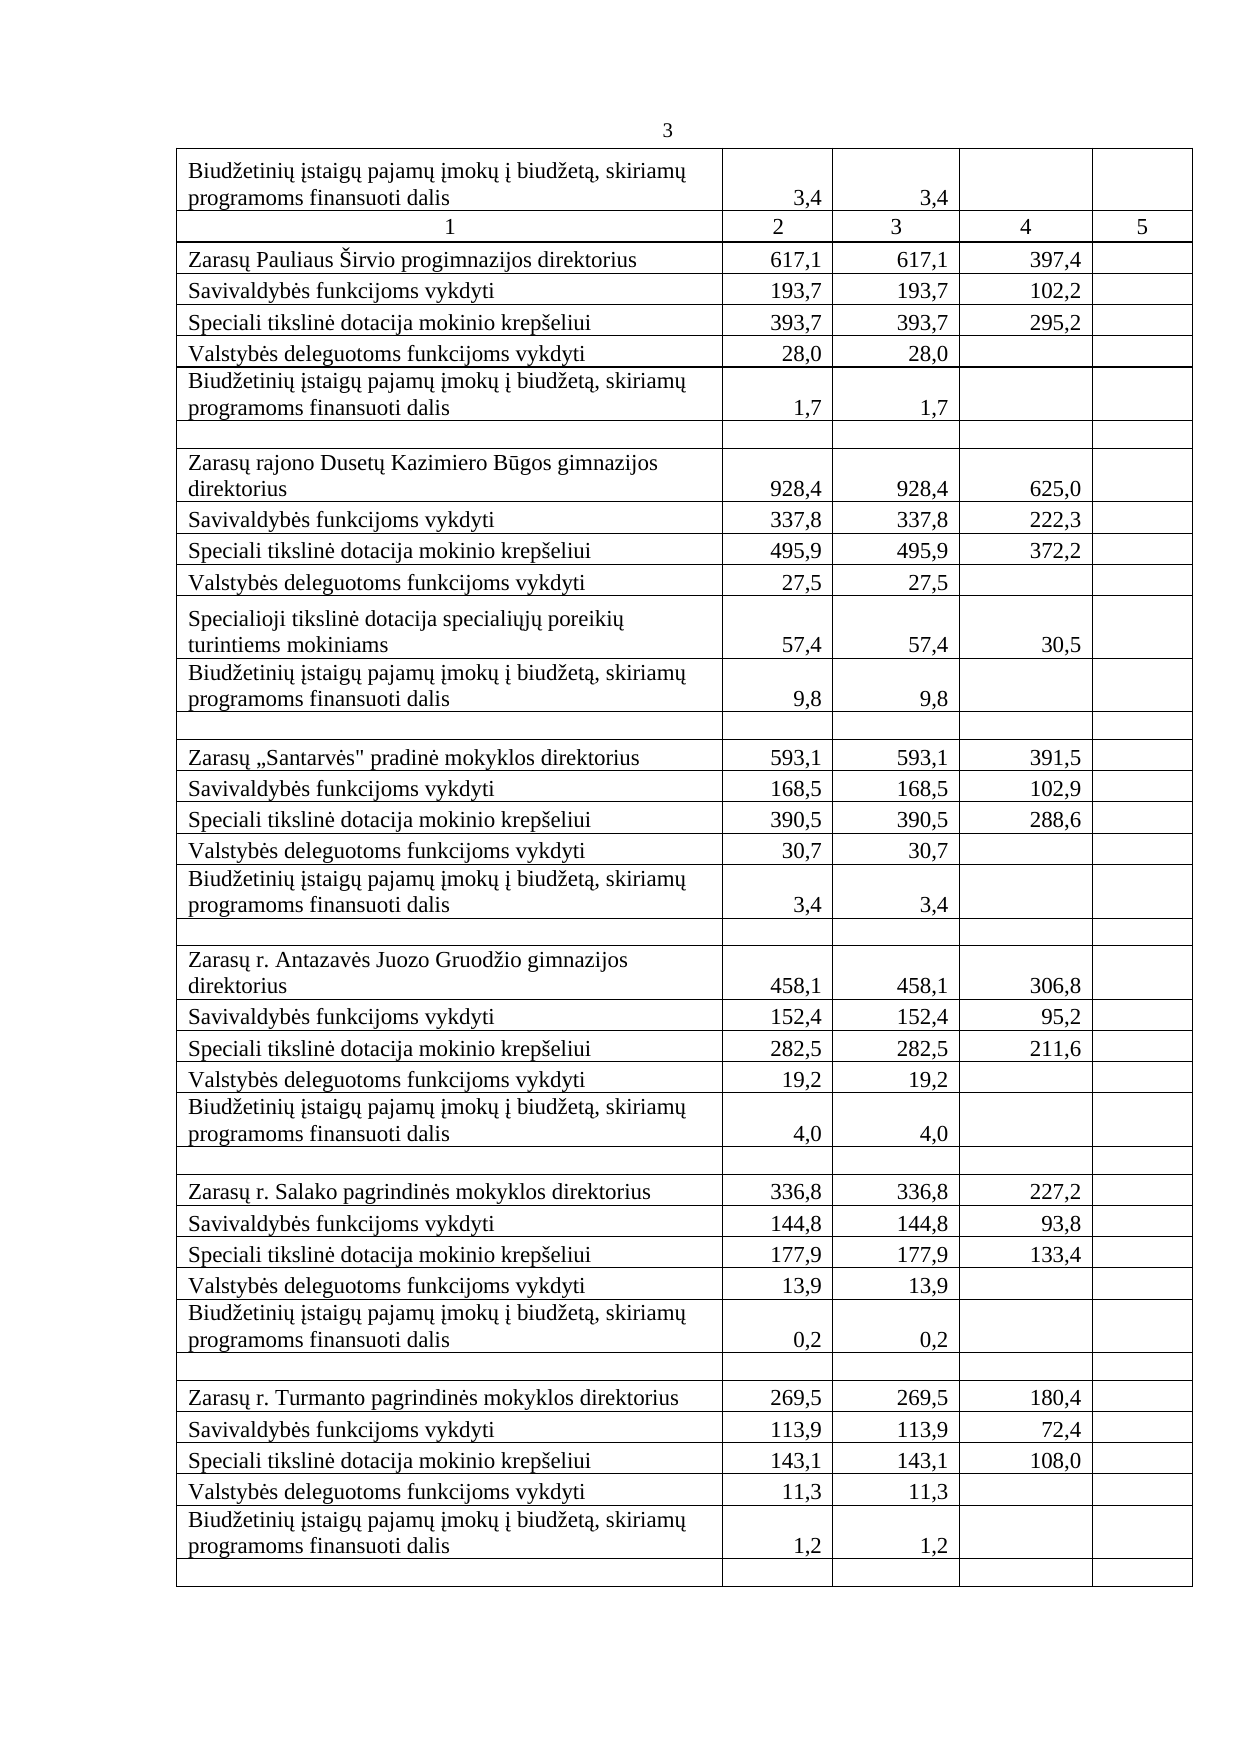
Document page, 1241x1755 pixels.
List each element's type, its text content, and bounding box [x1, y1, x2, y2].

table_cell 11,3 [723, 1474, 832, 1504]
table_cell Savivaldybės funkcijoms vykdyti [177, 1000, 722, 1030]
table_cell [723, 919, 832, 945]
table_cell 13,9 [723, 1268, 832, 1298]
table_cell [1093, 834, 1192, 864]
table_cell [1093, 712, 1192, 739]
table_cell 1,7 [723, 368, 832, 420]
table_cell 144,8 [723, 1206, 832, 1236]
table_cell 1,2 [723, 1506, 832, 1558]
table_cell Zarasų Pauliaus Širvio progimnazijos direktorius [177, 243, 722, 273]
table_cell 30,5 [960, 596, 1092, 657]
table_cell [960, 1300, 1092, 1352]
table_cell Speciali tikslinė dotacija mokinio krepšeliui [177, 305, 722, 335]
table_cell [177, 1559, 722, 1586]
table_cell [1093, 1147, 1192, 1173]
table_cell 372,2 [960, 534, 1092, 564]
table_cell [1093, 502, 1192, 532]
table_cell [833, 919, 959, 945]
table_cell 393,7 [723, 305, 832, 335]
table_cell 458,1 [723, 946, 832, 998]
table_cell [1093, 1412, 1192, 1442]
table_cell 222,3 [960, 502, 1092, 532]
table_cell [1093, 1474, 1192, 1504]
table_cell 4,0 [723, 1093, 832, 1146]
table_cell Valstybės deleguotoms funkcijoms vykdyti [177, 834, 722, 864]
table_cell 57,4 [723, 596, 832, 657]
table_cell Biudžetinių įstaigų pajamų įmokų į biudžetą, skiriamų programoms finansuoti dalis [177, 368, 722, 420]
table_cell Biudžetinių įstaigų pajamų įmokų į biudžetą, skiriamų programoms finansuoti dalis [177, 1506, 722, 1558]
table_cell 617,1 [723, 243, 832, 273]
table_cell 2 [723, 211, 832, 241]
table_cell Speciali tikslinė dotacija mokinio krepšeliui [177, 802, 722, 832]
table_cell 306,8 [960, 946, 1092, 998]
table_cell Specialioji tikslinė dotacija specialiųjų poreikių turintiems mokiniams [177, 596, 722, 657]
table_cell Valstybės deleguotoms funkcijoms vykdyti [177, 1062, 722, 1092]
table_cell 193,7 [833, 274, 959, 304]
table_cell 336,8 [833, 1175, 959, 1205]
table_cell 1 [177, 211, 722, 241]
table_cell [833, 1559, 959, 1586]
table_cell [1093, 1506, 1192, 1558]
table_cell [1093, 1268, 1192, 1298]
table_cell 9,8 [723, 659, 832, 711]
table_cell 282,5 [723, 1031, 832, 1061]
table_cell 177,9 [723, 1237, 832, 1267]
table_cell 390,5 [723, 802, 832, 832]
table_cell [960, 149, 1092, 210]
table_cell Zarasų r. Turmanto pagrindinės mokyklos direktorius [177, 1381, 722, 1411]
table_cell 168,5 [723, 771, 832, 801]
table_cell [960, 1353, 1092, 1379]
table_cell 19,2 [833, 1062, 959, 1092]
table_cell 5 [1093, 211, 1192, 241]
table_cell [1093, 1031, 1192, 1061]
table_cell 27,5 [723, 565, 832, 595]
table_cell Savivaldybės funkcijoms vykdyti [177, 274, 722, 304]
table_cell 288,6 [960, 802, 1092, 832]
table_cell Biudžetinių įstaigų pajamų įmokų į biudžetą, skiriamų programoms finansuoti dalis [177, 865, 722, 917]
table_cell [960, 1268, 1092, 1298]
table_cell 3 [833, 211, 959, 241]
table_cell [960, 919, 1092, 945]
table_cell 0,2 [833, 1300, 959, 1352]
table_cell [1093, 1237, 1192, 1267]
table_cell [1093, 1062, 1192, 1092]
table_cell 180,4 [960, 1381, 1092, 1411]
table_cell 0,2 [723, 1300, 832, 1352]
table_cell 57,4 [833, 596, 959, 657]
table_cell 269,5 [833, 1381, 959, 1411]
table_cell Zarasų „Santarvės" pradinė mokyklos direktorius [177, 740, 722, 770]
table_cell 3,4 [723, 865, 832, 917]
table_cell 458,1 [833, 946, 959, 998]
table_cell 337,8 [833, 502, 959, 532]
table_cell [1093, 368, 1192, 420]
table_cell [723, 421, 832, 447]
table_cell [177, 1147, 722, 1173]
table_cell Speciali tikslinė dotacija mokinio krepšeliui [177, 1237, 722, 1267]
table_cell [960, 1474, 1092, 1504]
table_cell [1093, 802, 1192, 832]
table_cell 143,1 [723, 1443, 832, 1473]
table_cell 593,1 [833, 740, 959, 770]
table_cell [960, 565, 1092, 595]
table_cell 391,5 [960, 740, 1092, 770]
table_cell Valstybės deleguotoms funkcijoms vykdyti [177, 565, 722, 595]
table_cell [1093, 1000, 1192, 1030]
table_cell [1093, 565, 1192, 595]
table_cell [960, 834, 1092, 864]
table_cell 337,8 [723, 502, 832, 532]
table_cell [1093, 919, 1192, 945]
table_cell 390,5 [833, 802, 959, 832]
table_cell 193,7 [723, 274, 832, 304]
table_cell 143,1 [833, 1443, 959, 1473]
table_cell Biudžetinių įstaigų pajamų įmokų į biudžetą, skiriamų programoms finansuoti dalis [177, 1300, 722, 1352]
table_cell Valstybės deleguotoms funkcijoms vykdyti [177, 336, 722, 366]
table_cell [723, 1147, 832, 1173]
table_cell Biudžetinių įstaigų pajamų įmokų į biudžetą, skiriamų programoms finansuoti dalis [177, 1093, 722, 1146]
table_cell [960, 712, 1092, 739]
table_cell [960, 659, 1092, 711]
table_cell 9,8 [833, 659, 959, 711]
table_cell 133,4 [960, 1237, 1092, 1267]
table_cell [1093, 421, 1192, 447]
table_cell 928,4 [833, 449, 959, 501]
table_cell 168,5 [833, 771, 959, 801]
table_cell Zarasų r. Antazavės Juozo Gruodžio gimnazijos direktorius [177, 946, 722, 998]
table_cell [833, 712, 959, 739]
table_cell 3,4 [833, 149, 959, 210]
table_cell 102,9 [960, 771, 1092, 801]
table_cell Savivaldybės funkcijoms vykdyti [177, 502, 722, 532]
table_cell [833, 1147, 959, 1173]
table_cell [1093, 305, 1192, 335]
table_cell [177, 421, 722, 447]
table_cell 269,5 [723, 1381, 832, 1411]
table_cell [960, 1559, 1092, 1586]
table_cell [177, 1353, 722, 1379]
table_cell [1093, 534, 1192, 564]
table_cell 11,3 [833, 1474, 959, 1504]
table_cell Biudžetinių įstaigų pajamų įmokų į biudžetą, skiriamų programoms finansuoti dalis [177, 149, 722, 210]
table_cell 393,7 [833, 305, 959, 335]
table_cell [1093, 149, 1192, 210]
table_cell 617,1 [833, 243, 959, 273]
table_cell 3,4 [723, 149, 832, 210]
table_cell 336,8 [723, 1175, 832, 1205]
table_cell Biudžetinių įstaigų pajamų įmokų į biudžetą, skiriamų programoms finansuoti dalis [177, 659, 722, 711]
table_cell 30,7 [833, 834, 959, 864]
table_cell [1093, 243, 1192, 273]
table_cell 1,7 [833, 368, 959, 420]
table_cell Speciali tikslinė dotacija mokinio krepšeliui [177, 534, 722, 564]
table_cell 113,9 [833, 1412, 959, 1442]
table_cell [833, 1353, 959, 1379]
table_cell [960, 1062, 1092, 1092]
table_cell [1093, 1206, 1192, 1236]
table_cell Valstybės deleguotoms funkcijoms vykdyti [177, 1268, 722, 1298]
table_cell 928,4 [723, 449, 832, 501]
table_cell 19,2 [723, 1062, 832, 1092]
table_cell [1093, 1093, 1192, 1146]
table_cell [960, 865, 1092, 917]
table_cell Savivaldybės funkcijoms vykdyti [177, 1206, 722, 1236]
table_cell [1093, 865, 1192, 917]
table_cell Savivaldybės funkcijoms vykdyti [177, 1412, 722, 1442]
table_cell [723, 1353, 832, 1379]
table_cell [1093, 946, 1192, 998]
table_cell [1093, 771, 1192, 801]
table_cell 625,0 [960, 449, 1092, 501]
table_cell 4,0 [833, 1093, 959, 1146]
table_cell [1093, 1175, 1192, 1205]
table_cell 282,5 [833, 1031, 959, 1061]
table_cell [960, 368, 1092, 420]
table_cell [1093, 1443, 1192, 1473]
table_cell [1093, 1300, 1192, 1352]
table_cell 495,9 [723, 534, 832, 564]
table_cell [1093, 596, 1192, 657]
table_cell 72,4 [960, 1412, 1092, 1442]
table_cell [960, 1093, 1092, 1146]
table_cell 295,2 [960, 305, 1092, 335]
table_cell [960, 1506, 1092, 1558]
table_cell 227,2 [960, 1175, 1092, 1205]
table_cell Savivaldybės funkcijoms vykdyti [177, 771, 722, 801]
table_cell 28,0 [833, 336, 959, 366]
table_cell [1093, 1381, 1192, 1411]
table_cell [177, 919, 722, 945]
table_cell [1093, 274, 1192, 304]
table_cell [177, 712, 722, 739]
table_cell Valstybės deleguotoms funkcijoms vykdyti [177, 1474, 722, 1504]
table_cell 1,2 [833, 1506, 959, 1558]
table_cell [723, 712, 832, 739]
table_cell [833, 421, 959, 447]
table_cell 495,9 [833, 534, 959, 564]
table_cell [960, 421, 1092, 447]
table_cell [1093, 1353, 1192, 1379]
table_cell [1093, 740, 1192, 770]
table_cell 177,9 [833, 1237, 959, 1267]
table_cell [1093, 449, 1192, 501]
table_cell 152,4 [723, 1000, 832, 1030]
table_cell 3,4 [833, 865, 959, 917]
table_cell 102,2 [960, 274, 1092, 304]
table_cell [960, 1147, 1092, 1173]
table_cell 28,0 [723, 336, 832, 366]
table_cell Speciali tikslinė dotacija mokinio krepšeliui [177, 1443, 722, 1473]
table_cell Zarasų r. Salako pagrindinės mokyklos direktorius [177, 1175, 722, 1205]
table_cell [1093, 336, 1192, 366]
table_cell 211,6 [960, 1031, 1092, 1061]
table_cell 30,7 [723, 834, 832, 864]
table_cell 93,8 [960, 1206, 1092, 1236]
table_cell 144,8 [833, 1206, 959, 1236]
table_cell 27,5 [833, 565, 959, 595]
table_cell 95,2 [960, 1000, 1092, 1030]
table_cell 13,9 [833, 1268, 959, 1298]
table_cell [1093, 1559, 1192, 1586]
table_cell 108,0 [960, 1443, 1092, 1473]
table_cell [723, 1559, 832, 1586]
table_cell Speciali tikslinė dotacija mokinio krepšeliui [177, 1031, 722, 1061]
table_cell 4 [960, 211, 1092, 241]
table_cell [960, 336, 1092, 366]
table_cell 397,4 [960, 243, 1092, 273]
table_cell Zarasų rajono Dusetų Kazimiero Būgos gimnazijos direktorius [177, 449, 722, 501]
table_cell 113,9 [723, 1412, 832, 1442]
table_cell [1093, 659, 1192, 711]
table_cell 593,1 [723, 740, 832, 770]
table_cell 152,4 [833, 1000, 959, 1030]
